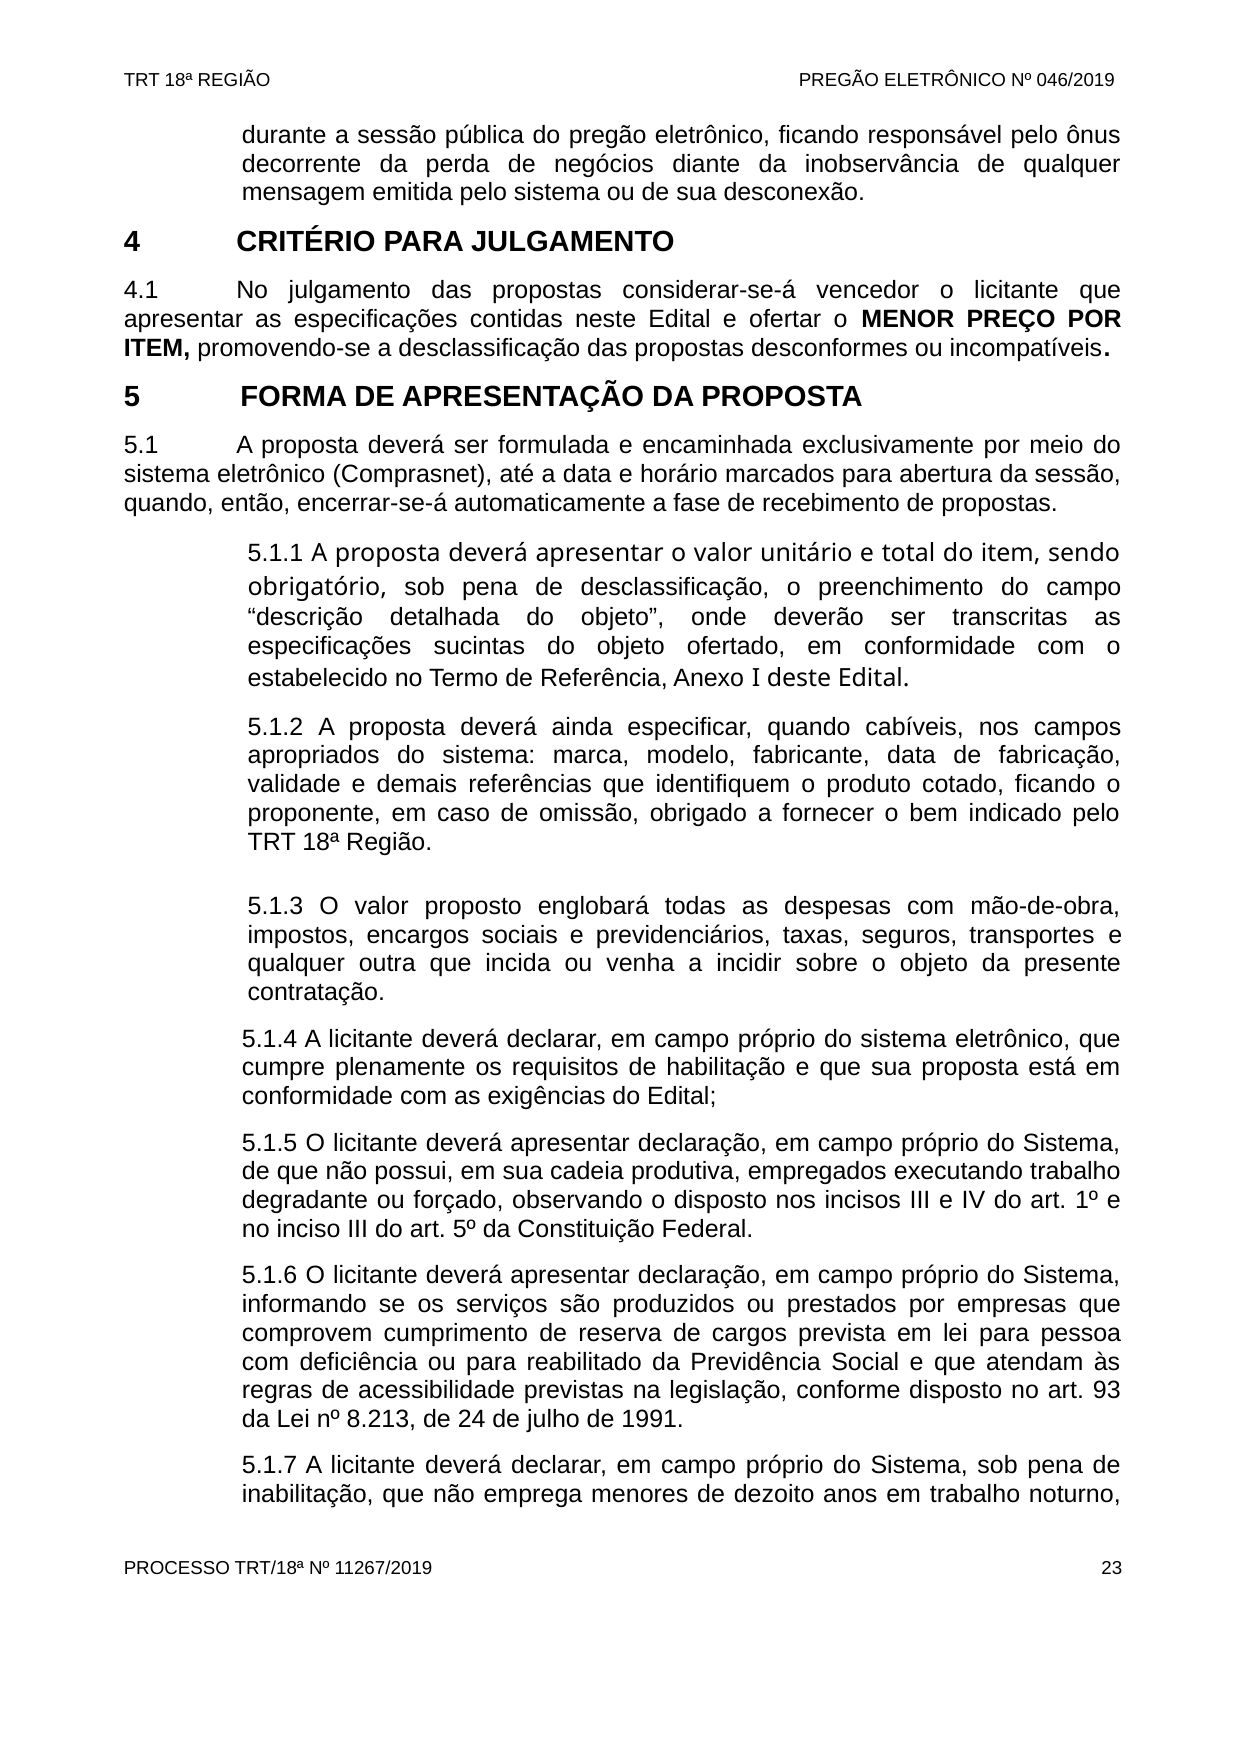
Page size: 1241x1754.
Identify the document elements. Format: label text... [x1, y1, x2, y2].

list 5.1.2 A proposta deverá ainda especificar, quando cabíveis, nos campos apropriados do sistema: marca, modelo, fabricante, data de fabricação, validade e demais referências que identifiquem o produto cotado, ficando o proponente, em caso de omissão, obrigado a fornecer o bem indicado pelo TRT 18ª Região. [212, 712, 1122, 855]
text 5.1.7 A licitante deverá declarar, em campo próprio do Sistema, sob pena de inabilitação, que não emprega menores de dezoito anos em trabalho noturno, [242, 1450, 1122, 1508]
text 4.1 No julgamento das propostas considerar-se-á vencedor o licitante que apresentar as especificações contidas neste Edital e ofertar o MENOR PREÇO POR ITEM, promovendo-se a desclassificação das propostas desconformes ou incompatíveis. [123, 275, 1122, 361]
text 4 CRITÉRIO PARA JULGAMENTO [123, 224, 1122, 257]
list 5.1.6 O licitante deverá apresentar declaração, em campo próprio do Sistema, informando se os serviços são produzidos ou prestados por empresas que comprovem cumprimento de reserva de cargos prevista em lei para pessoa com deficiência ou para reabilitado da Previdência Social e que atendam às regras de acessibilidade previstas na legislação, conforme disposto no art. 93 da Lei nº 8.213, de 24 de julho de 1991. [242, 1260, 1122, 1433]
text 5 FORMA DE APRESENTAÇÃO DA PROPOSTA [123, 379, 1122, 413]
list 5.1.5 O licitante deverá apresentar declaração, em campo próprio do Sistema, de que não possui, em sua cadeia produtiva, empregados executando trabalho degradante ou forçado, observando o disposto nos incisos III e IV do art. 1º e no inciso III do art. 5º da Constituição Federal. [242, 1127, 1122, 1242]
text 5.1 A proposta deverá ser formulada e encaminhada exclusivamente por meio do sistema eletrônico (Comprasnet), até a data e horário marcados para abertura da sessão, quando, então, encerrar-se-á automaticamente a fase de recebimento de propostas. [123, 430, 1122, 517]
list 5.1.1 A proposta deverá apresentar o valor unitário e total do item, sendo obrigatório, sob pena de desclassificação, o preenchimento do campo “descrição detalhada do objeto”, onde deverão ser transcritas as especificações sucintas do objeto ofertado, em conformidade com o estabelecido no Termo de Referência, Anexo I deste Edital. [212, 534, 1122, 694]
list durante a sessão pública do pregão eletrônico, ficando responsável pelo ônus decorrente da perda de negócios diante da inobservância de qualquer mensagem emitida pelo sistema ou de sua desconexão. [242, 120, 1122, 206]
text 5.1.4 A licitante deverá declarar, em campo próprio do sistema eletrônico, que cumpre plenamente os requisitos de habilitação e que sua proposta está em conformidade com as exigências do Edital; [242, 1023, 1122, 1110]
list 5.1.3 O valor proposto englobará todas as despesas com mão-de-obra, impostos, encargos sociais e previdenciários, taxas, seguros, transportes e qualquer outra que incida ou venha a incidir sobre o objeto da presente contratação. [212, 891, 1122, 1006]
